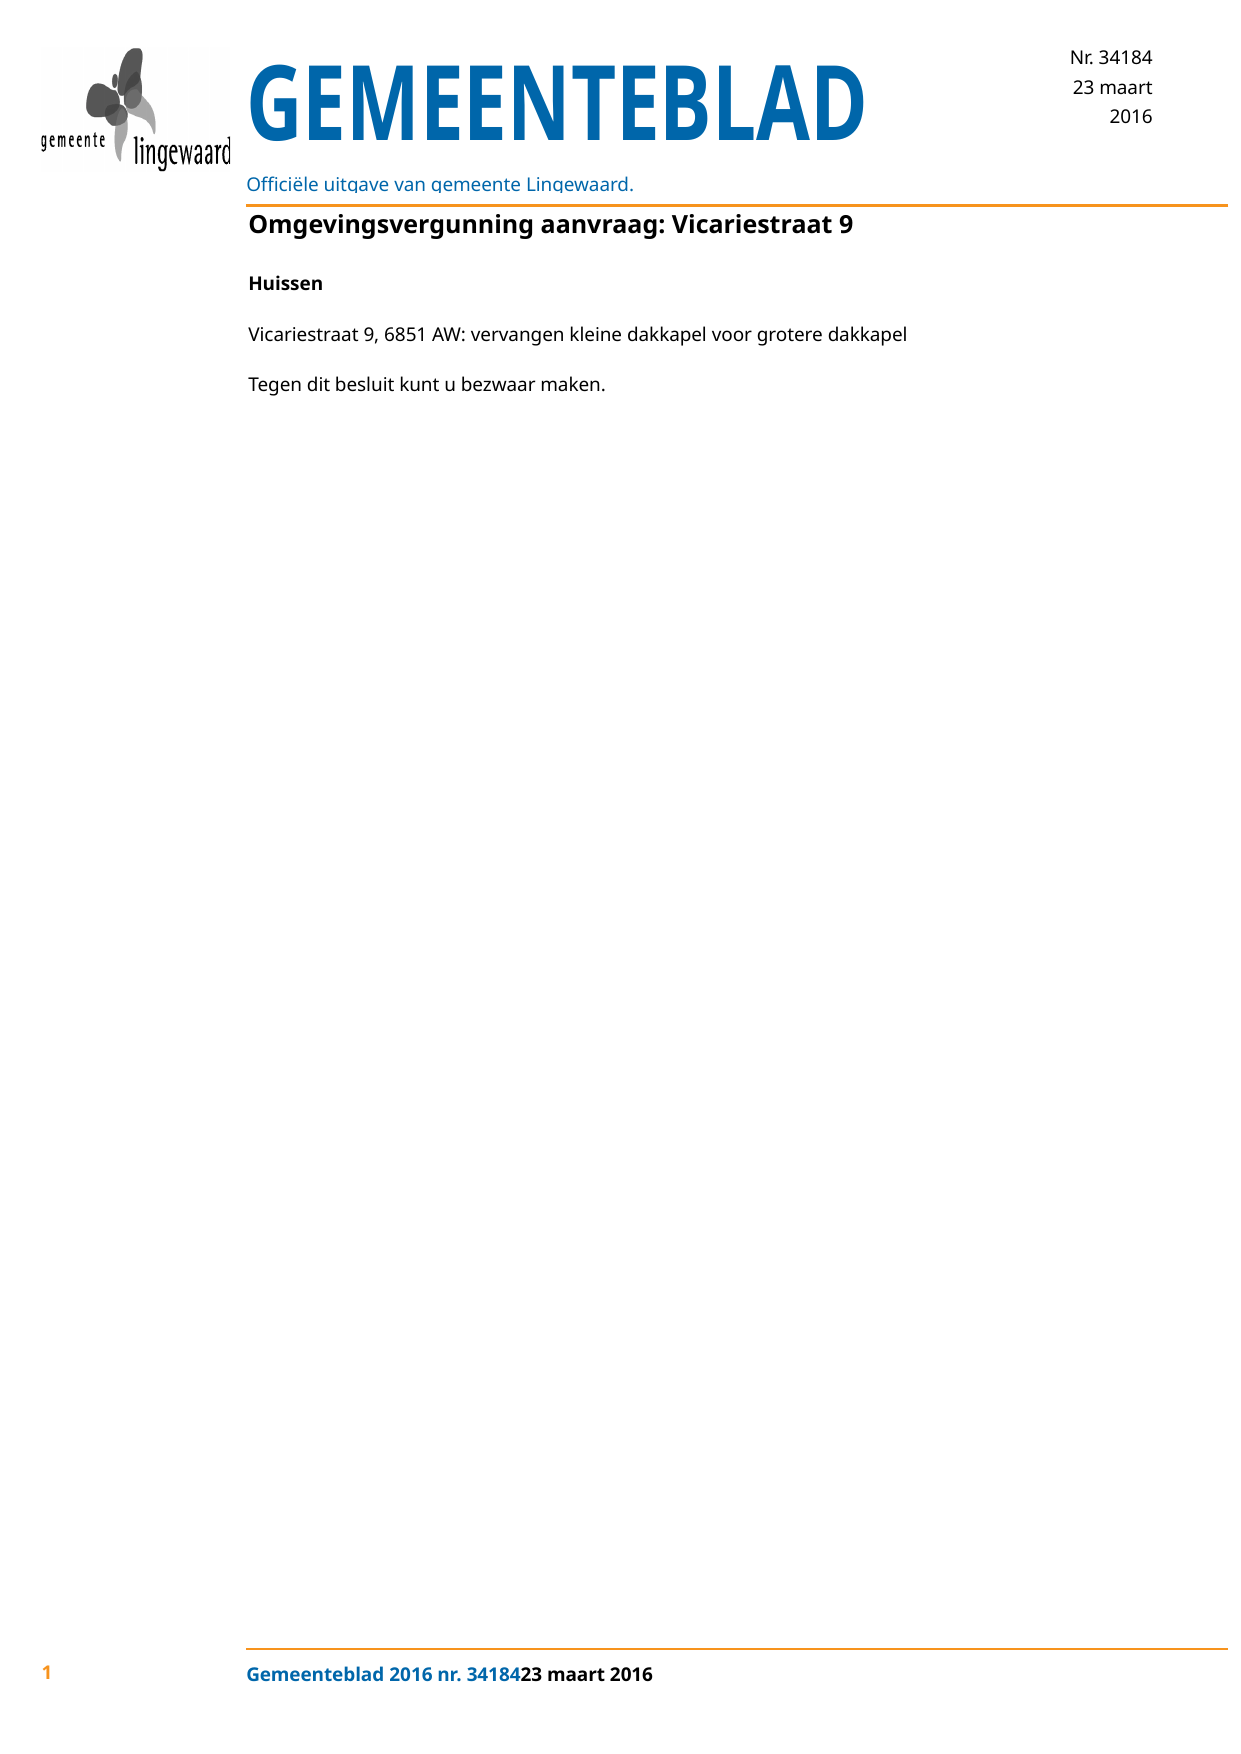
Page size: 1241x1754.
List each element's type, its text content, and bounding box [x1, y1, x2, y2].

text Huissen [248, 270, 1152, 296]
picture [41, 47, 231, 172]
text Omgevingsvergunning aanvraag: Vicariestraat 9 [248, 207, 1152, 241]
text Vicariestraat 9, 6851 AW: vervangen kleine dakkapel voor grotere dakkapel [248, 321, 1152, 346]
text Tegen dit besluit kunt u bezwaar maken. [248, 371, 1152, 397]
